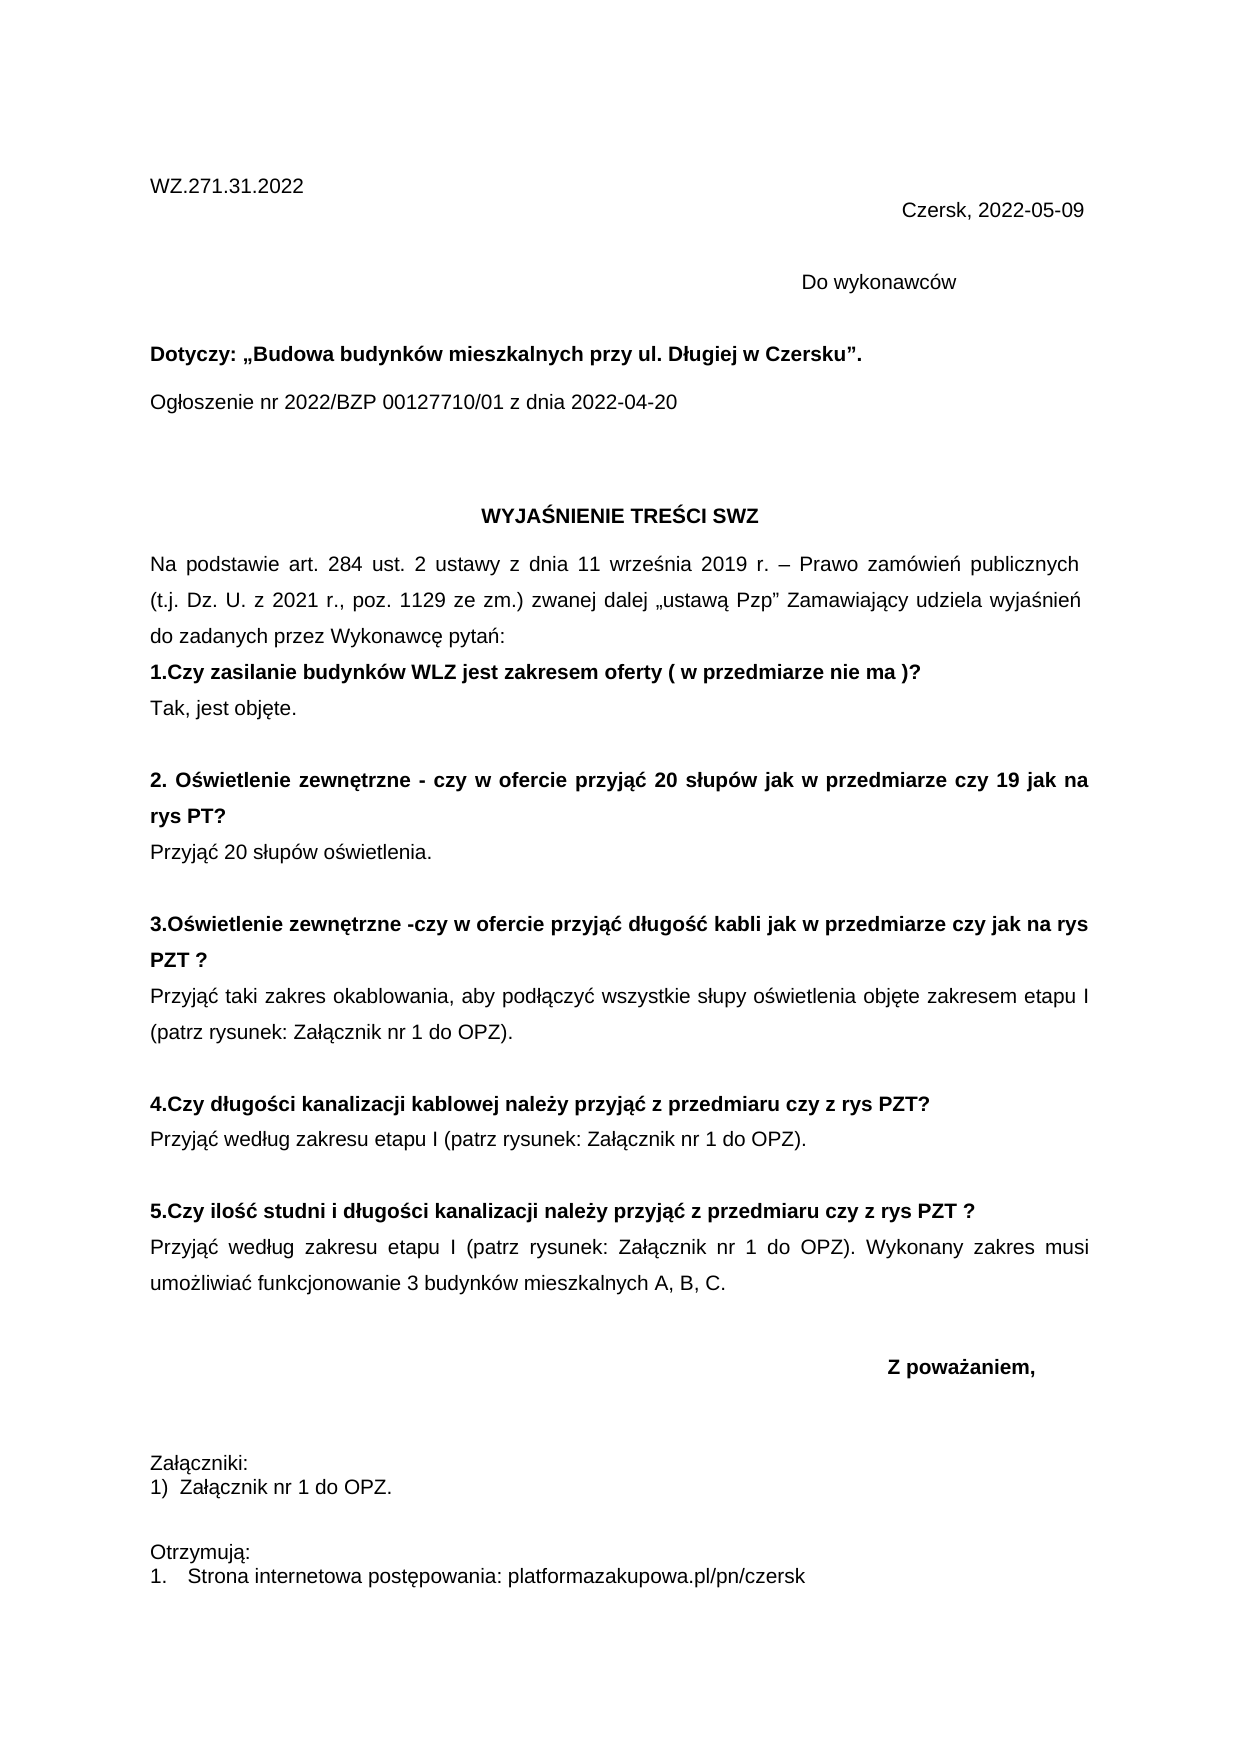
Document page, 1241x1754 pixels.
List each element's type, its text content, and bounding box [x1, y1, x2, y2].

text Dotyczy: „Budowa budynków mieszkalnych przy ul. Długiej w Czersku”. [150, 342, 1090, 366]
list Załącznik nr 1 do OPZ. [150, 1475, 1090, 1499]
text 5.Czy ilość studni i długości kanalizacji należy przyjąć z przedmiaru czy z rys PZT ? [150, 1163, 1090, 1223]
text 2. Oświetlenie zewnętrzne - czy w ofercie przyjąć 20 słupów jak w przedmiarze czy 19 jak na rys PT? [150, 732, 1090, 828]
list Strona internetowa postępowania: platformazakupowa.pl/pn/czersk [150, 1563, 1090, 1587]
text Przyjąć według zakresu etapu I (patrz rysunek: Załącznik nr 1 do OPZ). Wykonany zakres musi umożliwiać funkcjonowanie 3 budynków mieszkalnych A, B, C. [150, 1235, 1090, 1295]
text Przyjąć 20 słupów oświetlenia. [150, 840, 1090, 864]
text Ogłoszenie nr 2022/BZP 00127710/01 z dnia 2022-04-20 [150, 389, 1090, 413]
text 1.Czy zasilanie budynków WLZ jest zakresem oferty ( w przedmiarze nie ma )? [150, 660, 1090, 684]
text Załączniki: [150, 1451, 1090, 1475]
text WYJAŚNIENIE TREŚCI SWZ [150, 504, 1090, 528]
text 4.Czy długości kanalizacji kablowej należy przyjąć z przedmiaru czy z rys PZT? [150, 1055, 1090, 1115]
text Tak, jest objęte. [150, 696, 1090, 720]
text Otrzymują: [150, 1539, 1090, 1563]
text Przyjąć taki zakres okablowania, aby podłączyć wszystkie słupy oświetlenia objęte zakresem etapu I (patrz rysunek: Załącznik nr 1 do OPZ). [150, 983, 1090, 1043]
text Przyjąć według zakresu etapu I (patrz rysunek: Załącznik nr 1 do OPZ). [150, 1127, 1090, 1151]
text Na podstawie art. 284 ust. 2 ustawy z dnia 11 września 2019 r. – Prawo zamówień publicznych (t.j. Dz. U. z 2021 r., poz. 1129 ze zm.) zwanej dalej „ustawą Pzp” Zamawiający udziela wyjaśnień do zadanych przez Wykonawcę pytań: [150, 552, 1090, 648]
text Czersk, 2022-05-09 [150, 198, 1090, 222]
text Do wykonawców [519, 270, 1090, 294]
text Z poważaniem, [887, 1355, 1090, 1379]
text WZ.271.31.2022 [150, 174, 1090, 198]
text 3.Oświetlenie zewnętrzne -czy w ofercie przyjąć długość kabli jak w przedmiarze czy jak na rys PZT ? [150, 876, 1090, 972]
